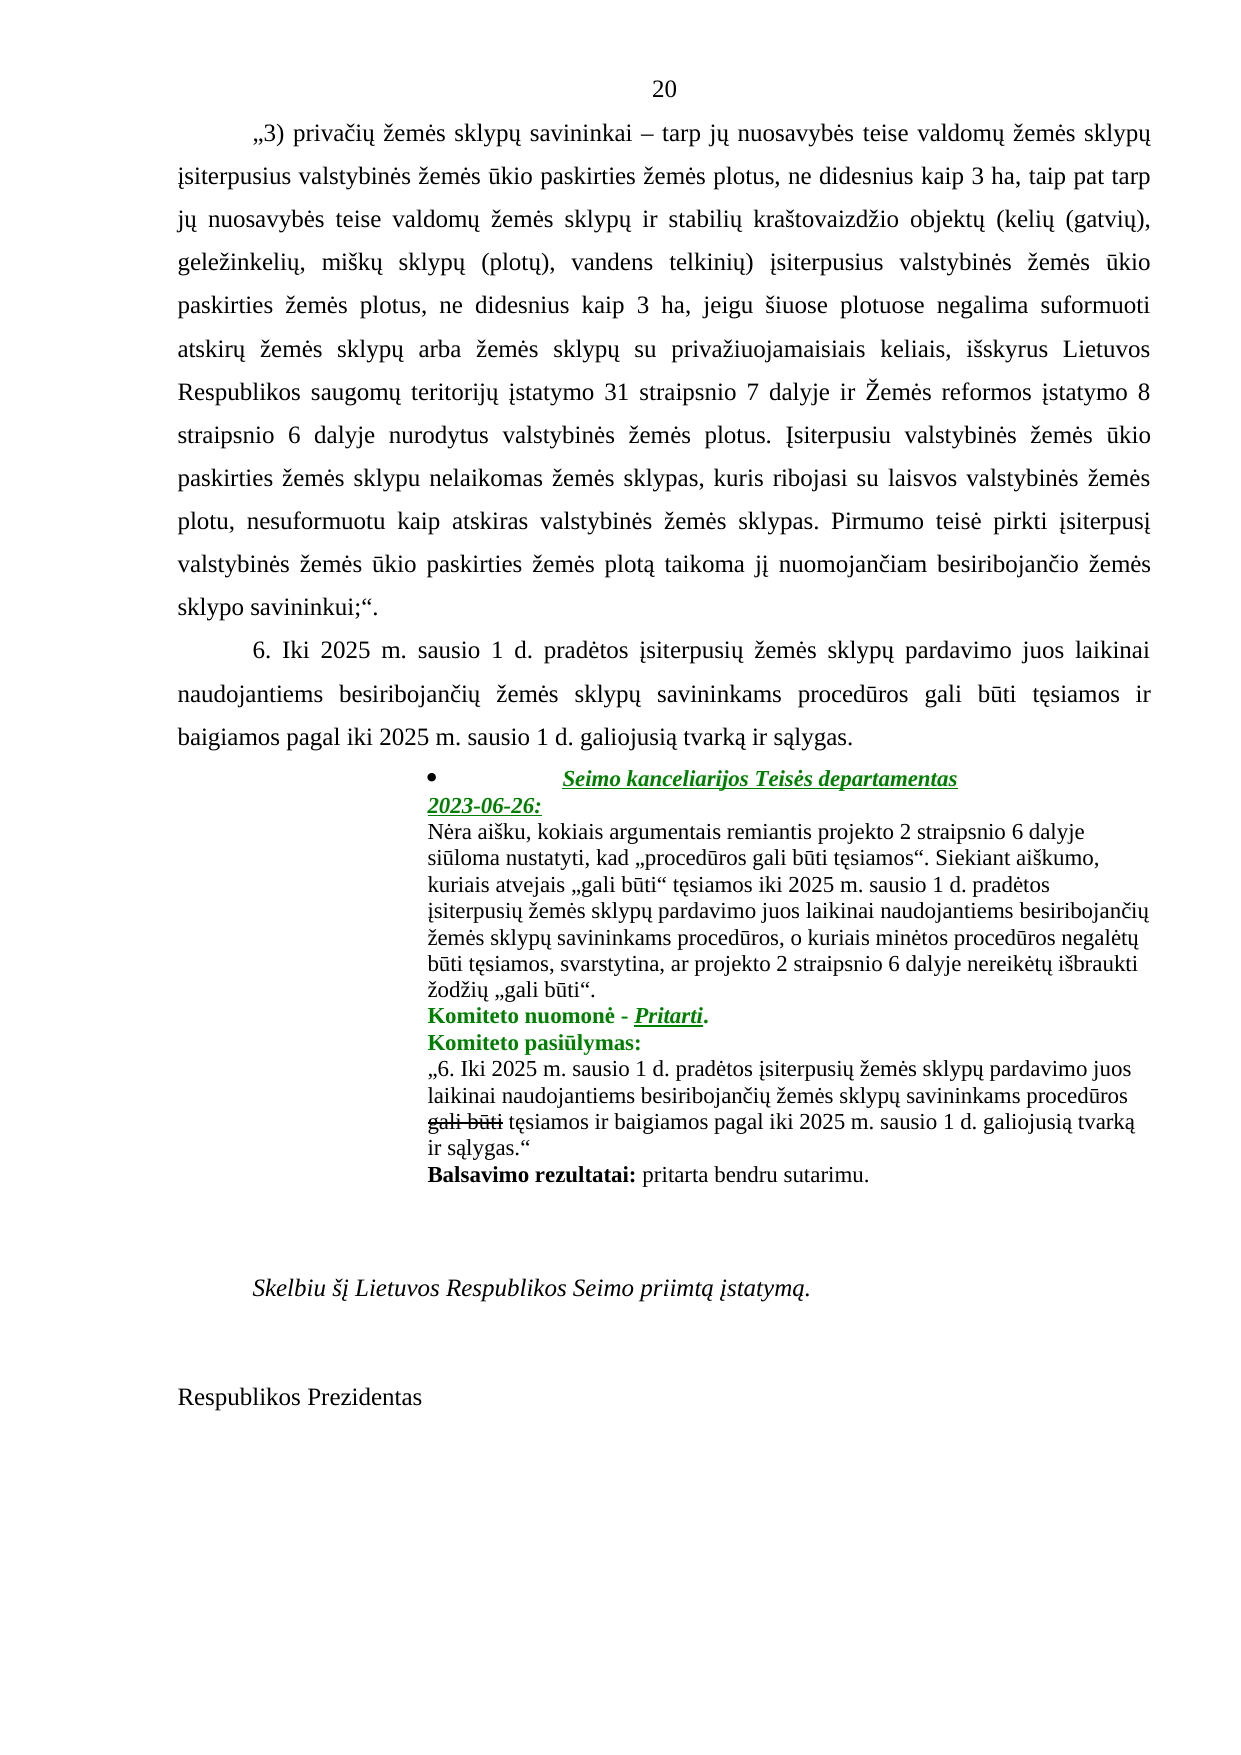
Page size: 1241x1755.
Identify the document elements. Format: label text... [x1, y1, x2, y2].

text Respublikos Prezidentas [177, 1382, 1181, 1411]
text „3) privačių žemės sklypų savininkai – tarp jų nuosavybės teise valdomų žemės sklypų įsiterpusius valstybinės žemės ūkio paskirties žemės plotus, ne didesnius kaip 3 ha, taip pat tarp jų nuosavybės teise valdomų žemės sklypų ir stabilių kraštovaizdžio objektų (kelių (gatvių), geležinkelių, miškų sklypų (plotų), vandens telkinių) įsiterpusius valstybinės žemės ūkio paskirties žemės plotus, ne didesnius kaip 3 ha, jeigu šiuose plotuose negalima suformuoti atskirų žemės sklypų arba žemės sklypų su privažiuojamaisiais keliais, išskyrus Lietuvos Respublikos saugomų teritorijų įstatymo 31 straipsnio 7 dalyje ir Žemės reformos įstatymo 8 straipsnio 6 dalyje nurodytus valstybinės žemės plotus. Įsiterpusiu valstybinės žemės ūkio paskirties žemės sklypu nelaikomas žemės sklypas, kuris ribojasi su laisvos valstybinės žemės plotu, nesuformuotu kaip atskiras valstybinės žemės sklypas. Pirmumo teisė pirkti įsiterpusį valstybinės žemės ūkio paskirties žemės plotą taikoma jį nuomojančiam besiribojančio žemės sklypo savininkui;“. [177, 118, 1152, 621]
text Nėra aišku, kokiais argumentais remiantis projekto 2 straipsnio 6 dalyje siūloma nustatyti, kad „procedūros gali būti tęsiamos“. Siekiant aiškumo, kuriais atvejais „gali būti“ tęsiamos iki 2025 m. sausio 1 d. pradėtos įsiterpusių žemės sklypų pardavimo juos laikinai naudojantiems besiribojančių žemės sklypų savininkams procedūros, o kuriais minėtos procedūros negalėtų būti tęsiamos, svarstytina, ar projekto 2 straipsnio 6 dalyje nereikėtų išbraukti žodžių „gali būti“. [427, 818, 1152, 1003]
list Seimo kanceliarijos Teisės departamentas 2023-06-26: [427, 765, 1152, 818]
text Skelbiu šį Lietuvos Respublikos Seimo priimtą įstatymą. [177, 1273, 1152, 1302]
text „6. Iki 2025 m. sausio 1 d. pradėtos įsiterpusių žemės sklypų pardavimo juos laikinai naudojantiems besiribojančių žemės sklypų savininkams procedūros gali būti tęsiamos ir baigiamos pagal iki 2025 m. sausio 1 d. galiojusią tvarką ir sąlygas.“ [427, 1055, 1152, 1161]
text 6. Iki 2025 m. sausio 1 d. pradėtos įsiterpusių žemės sklypų pardavimo juos laikinai naudojantiems besiribojančių žemės sklypų savininkams procedūros gali būti tęsiamos ir baigiamos pagal iki 2025 m. sausio 1 d. galiojusią tvarką ir sąlygas. [177, 636, 1152, 751]
text Balsavimo rezultatai: pritarta bendru sutarimu. [427, 1161, 1152, 1187]
text Komiteto pasiūlymas: [427, 1029, 1152, 1055]
text Komiteto nuomonė - Pritarti. [427, 1003, 1152, 1029]
